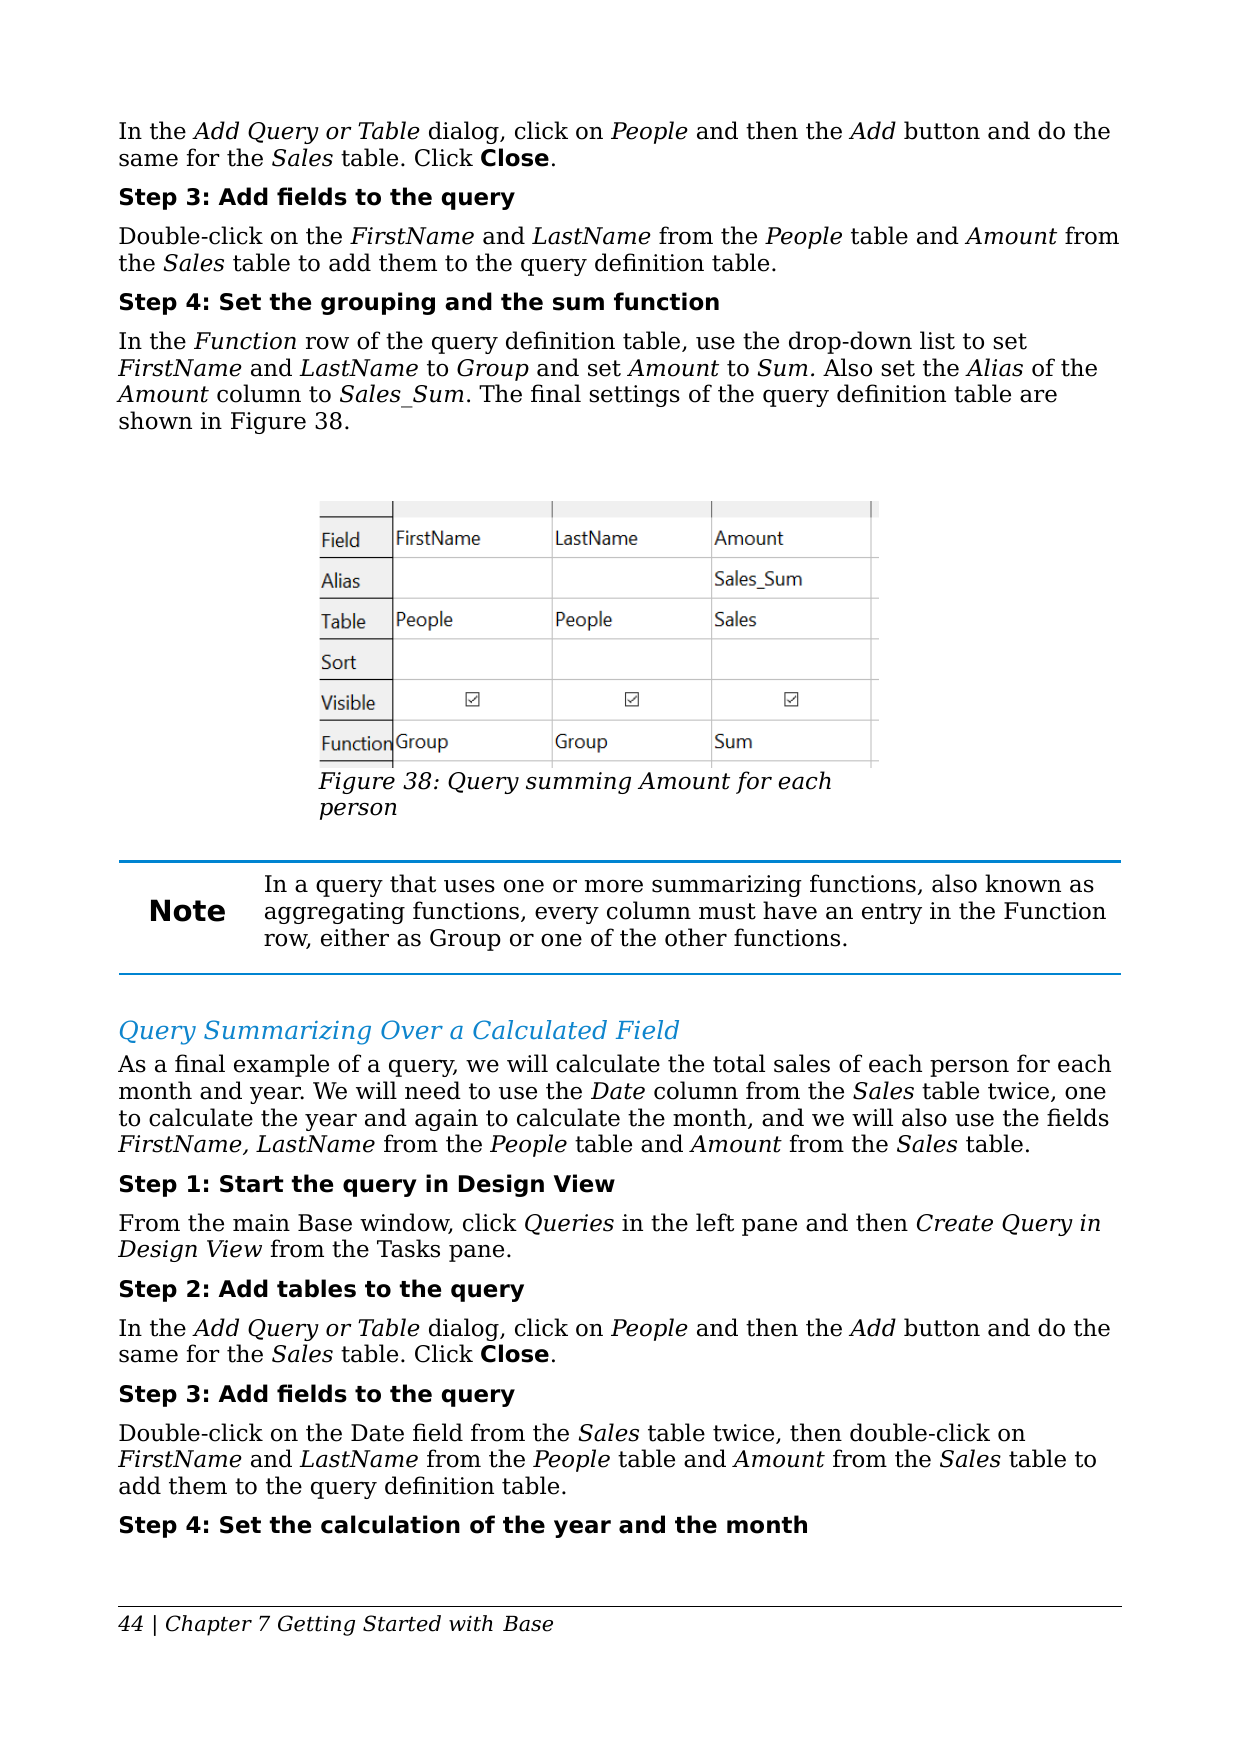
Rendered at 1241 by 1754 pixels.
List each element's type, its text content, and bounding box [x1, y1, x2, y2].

text From the main Base window, click Queries in the left pane and then Create Query in Design View from the Tasks pane. [118, 1210, 1122, 1263]
text Step 2: Add tables to the query [118, 1276, 1122, 1302]
picture [319, 501, 879, 768]
text Step 4: Set the calculation of the year and the month [118, 1512, 1122, 1539]
text Step 1: Start the query in Design View [118, 1171, 1122, 1197]
text Double-click on the FirstName and LastName from the People table and Amount from the Sales table to add them to the query definition table. [118, 223, 1122, 276]
text Step 3: Add fields to the query [118, 1381, 1122, 1407]
text Double-click on the Date field from the Sales table twice, then double-click on FirstName and LastName from the People table and Amount from the Sales table to add them to the query definition table. [118, 1420, 1122, 1500]
text In the Add Query or Table dialog, click on People and then the Add button and do the same for the Sales table. Click Close. [118, 1315, 1122, 1368]
text As a final example of a query, we will calculate the total sales of each person for each month and year. We will need to use the Date column from the Sales table twice, one to calculate the year and again to calculate the month, and we will also use the fields FirstName, LastName from the People table and Amount from the Sales table. [118, 1052, 1122, 1158]
text Step 4: Set the grouping and the sum function [118, 289, 1122, 316]
text In the Add Query or Table dialog, click on People and then the Add button and do the same for the Sales table. Click Close. [118, 118, 1122, 171]
text In the Function row of the query definition table, use the drop-down list to set FirstName and LastName to Group and set Amount to Sum. Also set the Alias of the Amount column to Sales_Sum. The final settings of the query definition table are shown in Figure 38. [118, 328, 1122, 435]
table_header Note [119, 863, 255, 973]
text Step 3: Add fields to the query [118, 184, 1122, 211]
table_header In a query that uses one or more summarizing functions, also known as aggregating functions, every column must have an entry in the Function row, either as Group or one of the other functions. [255, 863, 1121, 973]
subtitle Query Summarizing Over a Calculated Field [118, 1016, 1122, 1045]
text Figure 38: Query summing Amount for each person [318, 502, 880, 821]
